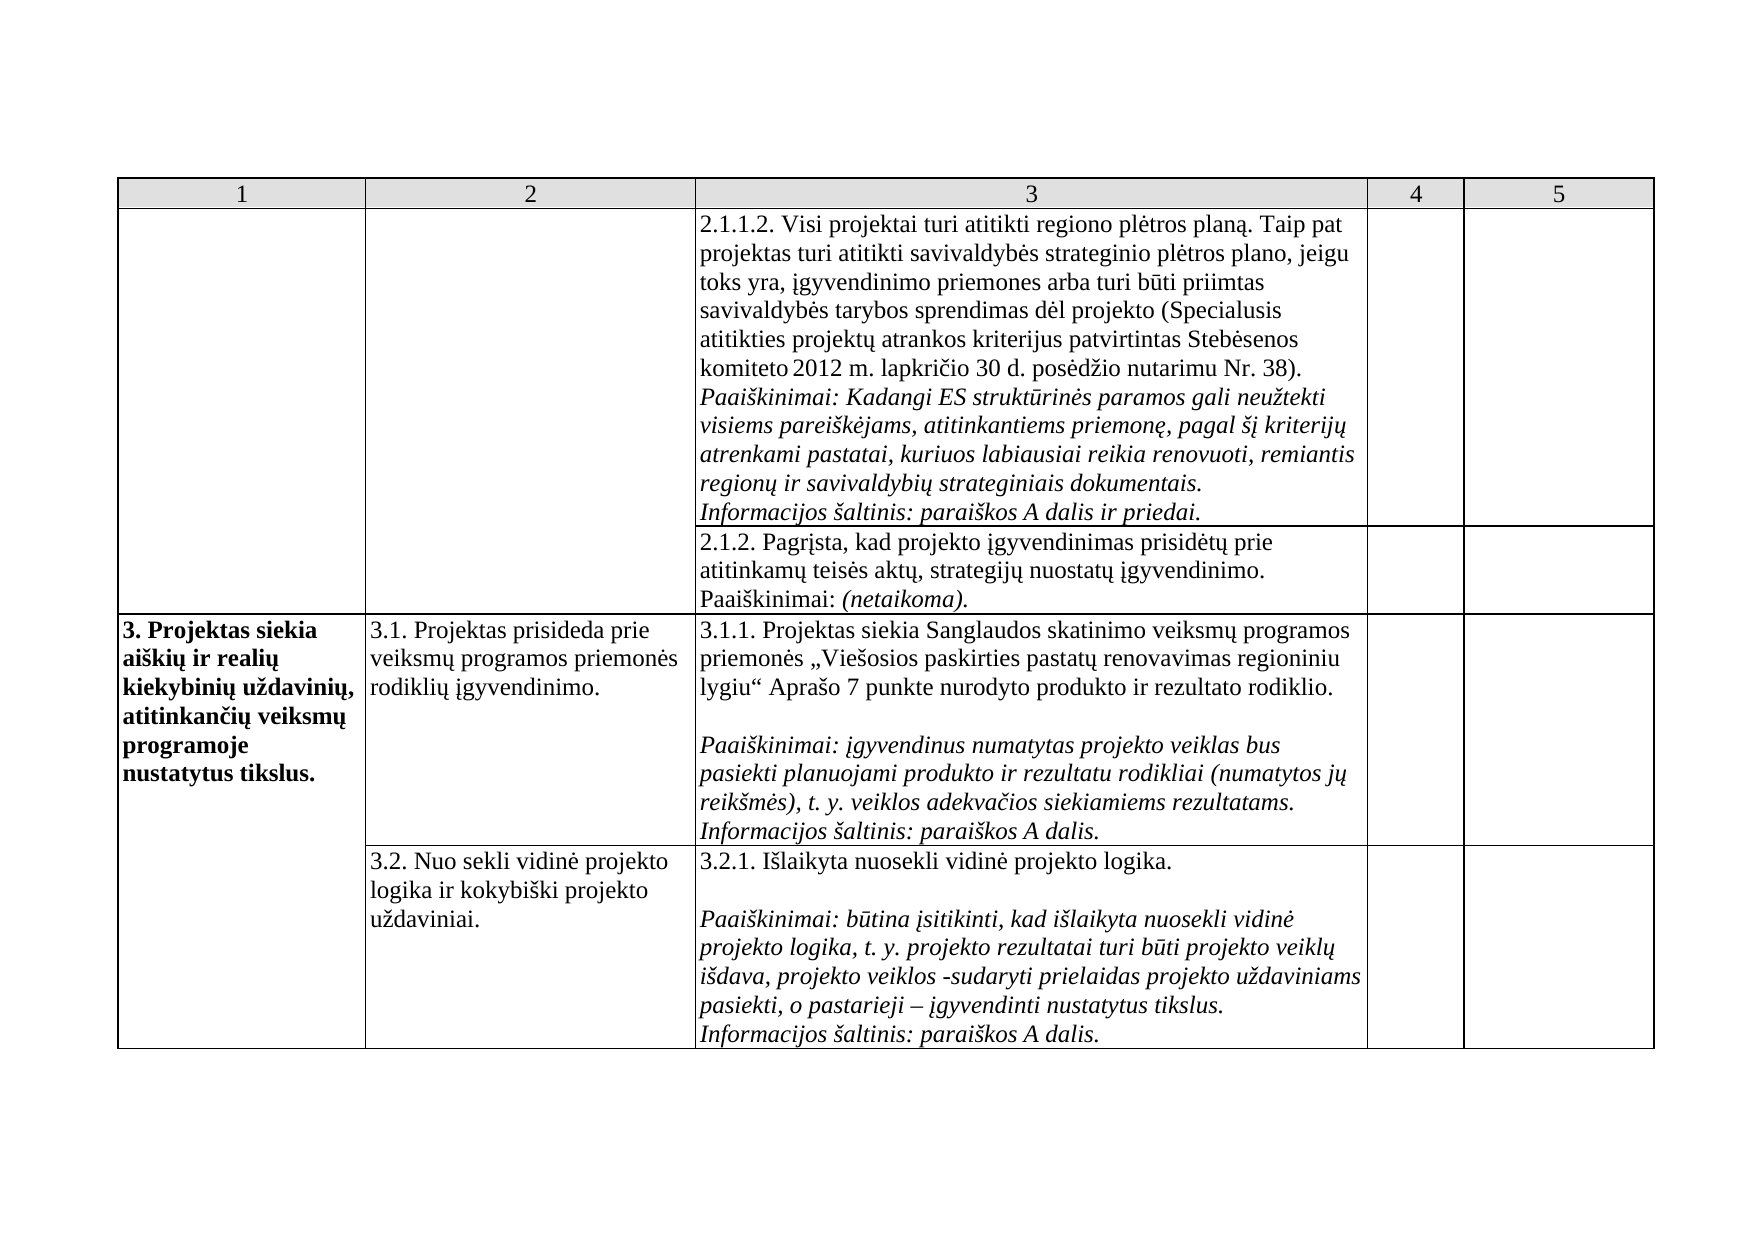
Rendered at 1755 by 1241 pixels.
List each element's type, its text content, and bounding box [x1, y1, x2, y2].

table_cell [1465, 209, 1653, 525]
table_cell [366, 209, 695, 613]
table_cell 3.2.1. Išlaikyta nuosekli vidinė projekto logika. Paaiškinimai: būtina įsitikinti, kad išlaikyta nuosekli vidinė projekto logika, t. y. projekto rezultatai turi būti projekto veiklų išdava, projekto veiklos -sudaryti prielaidas projekto uždaviniams pasiekti, o pastarieji – įgyvendinti nustatytus tikslus. Informacijos šaltinis: paraiškos A dalis. [696, 846, 1367, 1047]
table_cell 2.1.2. Pagrįsta, kad projekto įgyvendinimas prisidėtų prie atitinkamų teisės aktų, strategijų nuostatų įgyvendinimo. Paaiškinimai: (netaikoma). [696, 527, 1367, 613]
table_cell 3.1. Projektas prisideda prie veiksmų programos priemonės rodiklių įgyvendinimo. [366, 615, 695, 845]
table_cell [119, 209, 365, 613]
table_header 5 [1465, 179, 1653, 207]
table_header 1 [119, 179, 365, 207]
table_header 3 [696, 179, 1367, 207]
table_cell [1368, 846, 1463, 1047]
table_cell [1368, 527, 1463, 613]
table_cell 3. Projektas siekia aiškių ir realių kiekybinių uždavinių, atitinkančių veiksmų programoje nustatytus tikslus. [119, 615, 365, 1047]
table_cell 3.1.1. Projektas siekia Sanglaudos skatinimo veiksmų programos priemonės „Viešosios paskirties pastatų renovavimas regioniniu lygiu“ Aprašo 7 punkte nurodyto produkto ir rezultato rodiklio. Paaiškinimai: įgyvendinus numatytas projekto veiklas bus pasiekti planuojami produkto ir rezultatu rodikliai (numatytos jų reikšmės), t. y. veiklos adekvačios siekiamiems rezultatams. Informacijos šaltinis: paraiškos A dalis. [696, 615, 1367, 845]
table_header 2 [366, 179, 695, 207]
table_cell [1465, 615, 1653, 845]
table_header 4 [1368, 179, 1463, 207]
table_cell 3.2. Nuo sekli vidinė projekto logika ir kokybiški projekto uždaviniai. [366, 846, 695, 1047]
table_cell [1368, 615, 1463, 845]
table_cell 2.1.1.2. Visi projektai turi atitikti regiono plėtros planą. Taip pat projektas turi atitikti savivaldybės strateginio plėtros plano, jeigu toks yra, įgyvendinimo priemones arba turi būti priimtas savivaldybės tarybos sprendimas dėl projekto (Specialusis atitikties projektų atrankos kriterijus patvirtintas Stebėsenos komiteto 2012 m. lapkričio 30 d. posėdžio nutarimu Nr. 38). Paaiškinimai: Kadangi ES struktūrinės paramos gali neužtekti visiems pareiškėjams, atitinkantiems priemonę, pagal šį kriterijų atrenkami pastatai, kuriuos labiausiai reikia renovuoti, remiantis regionų ir savivaldybių strateginiais dokumentais. Informacijos šaltinis: paraiškos A dalis ir priedai. [696, 209, 1367, 525]
table_cell [1368, 209, 1463, 525]
table_cell [1465, 846, 1653, 1047]
table_cell [1465, 527, 1653, 613]
